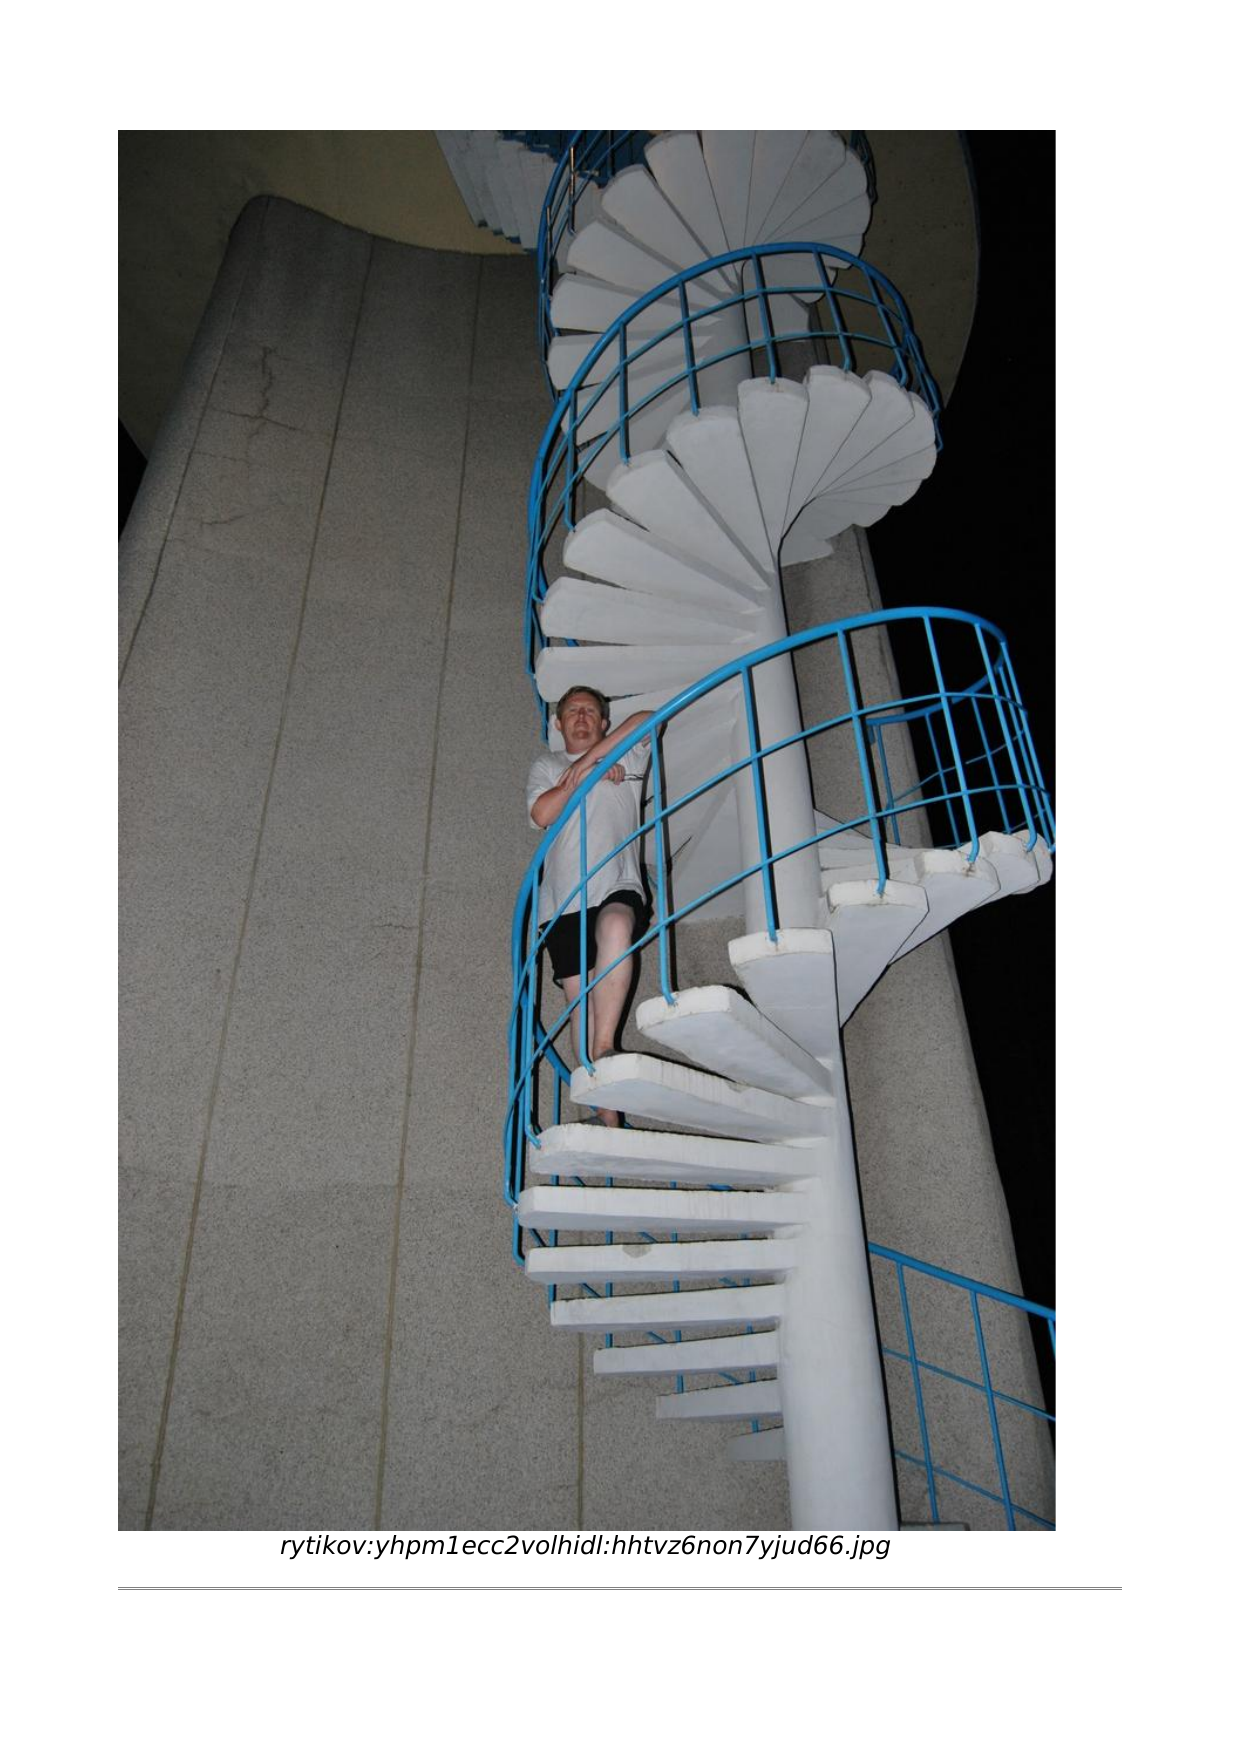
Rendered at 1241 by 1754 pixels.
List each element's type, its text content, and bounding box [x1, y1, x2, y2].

picture [118, 130, 1056, 1531]
text rytikov:yhpm1ecc2volhidl:hhtvz6non7yjud66.jpg [118, 1531, 1056, 1560]
